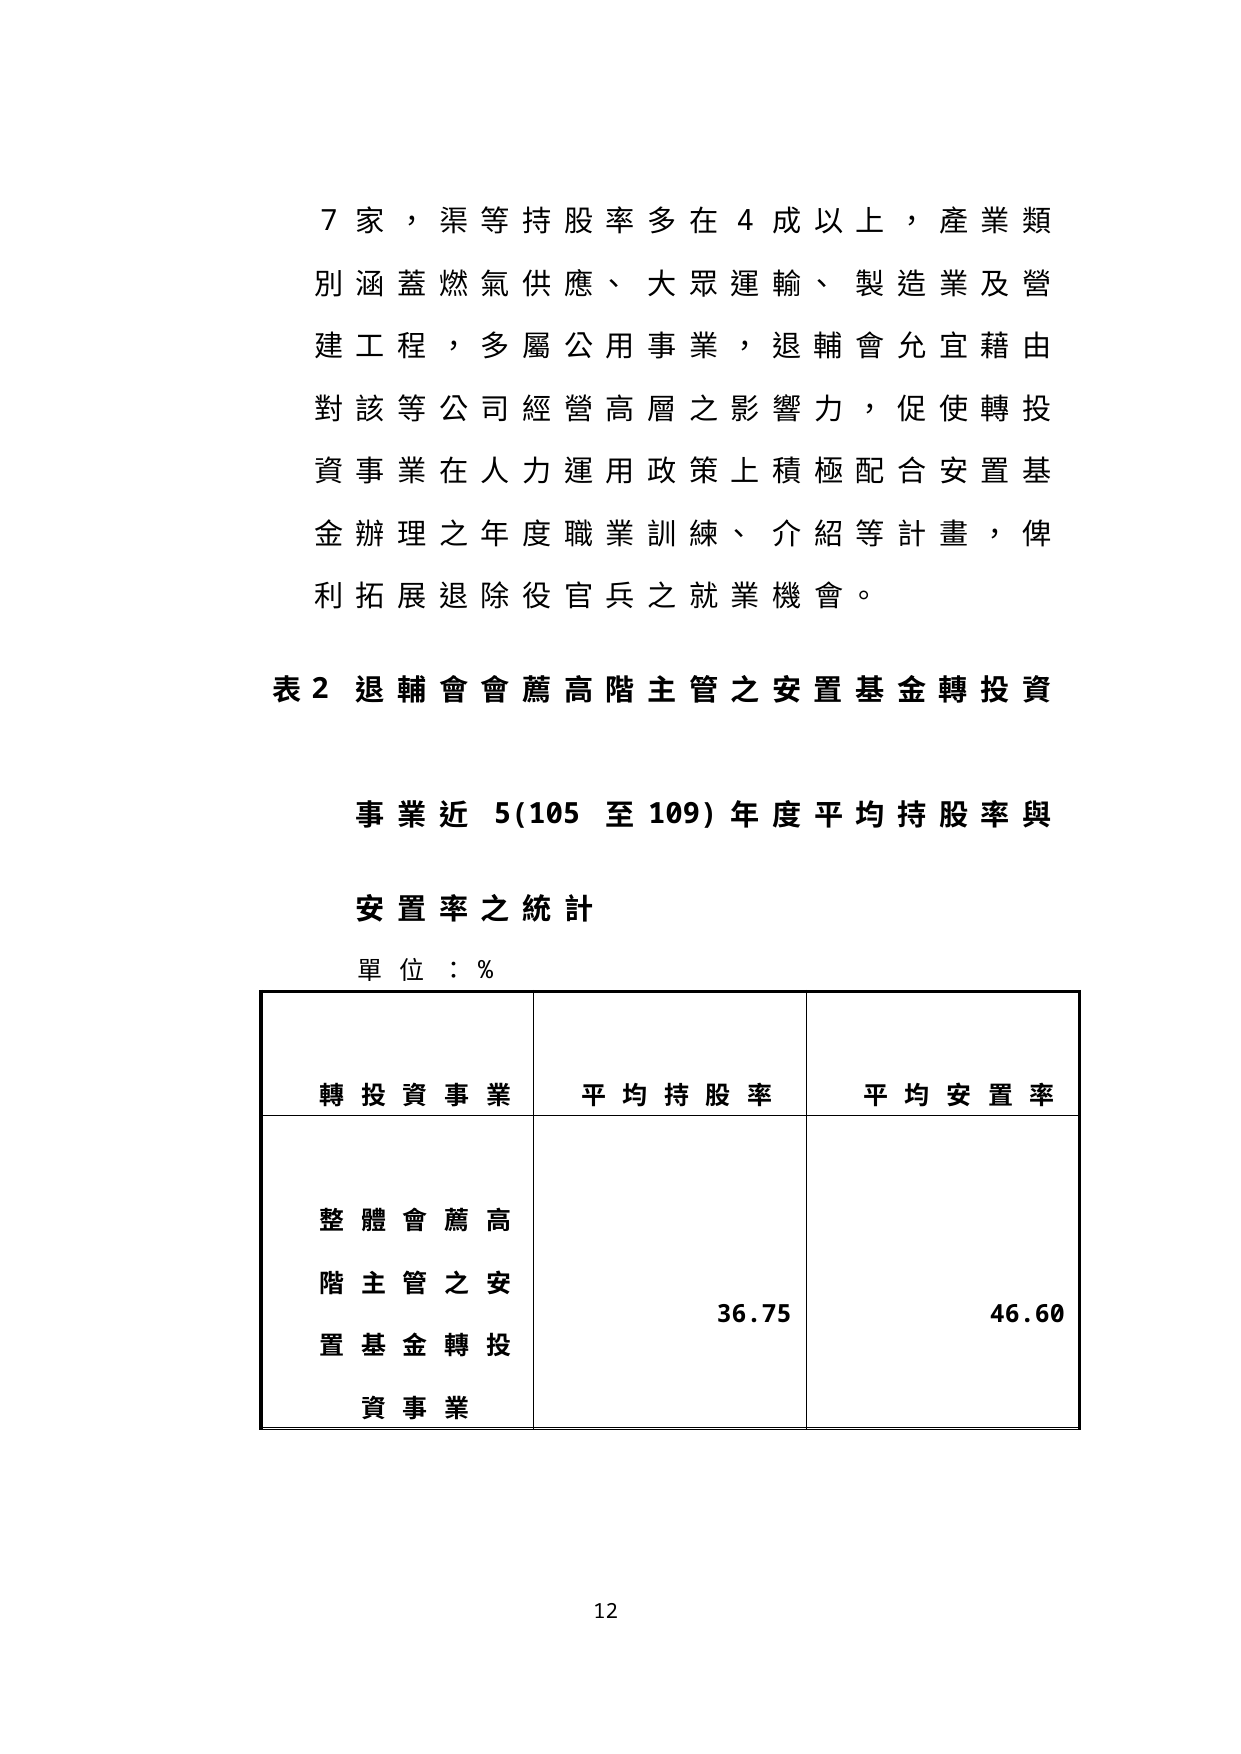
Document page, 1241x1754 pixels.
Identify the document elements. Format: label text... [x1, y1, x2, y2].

table_header 平均持股率 [534, 993, 806, 1115]
table_header 平均安置率 [807, 993, 1078, 1115]
table_header 轉投資事業 [263, 993, 533, 1115]
table_cell 整體會薦高階主管之安置基金轉投資事業 [263, 1116, 533, 1427]
text 7家，渠等持股率多在4成以上，產業類別涵蓋燃氣供應、大眾運輸、製造業及營建工程，多屬公用事業，退輔會允宜藉由對該等公司經營高層之影響力，促使轉投資事業在人力運用政策上積極配合安置基金辦理之年度職業訓練、介紹等計畫，俾利拓展退除役官兵之就業機會。 [245, 177, 1058, 615]
text 表2 退輔會會薦高階主管之安置基金轉投資事業近5(105至109)年度平均持股率與安置率之統計 單位：% [247, 615, 1058, 990]
table_cell 46.60 [807, 1116, 1078, 1427]
table_cell 36.75 [534, 1116, 806, 1427]
